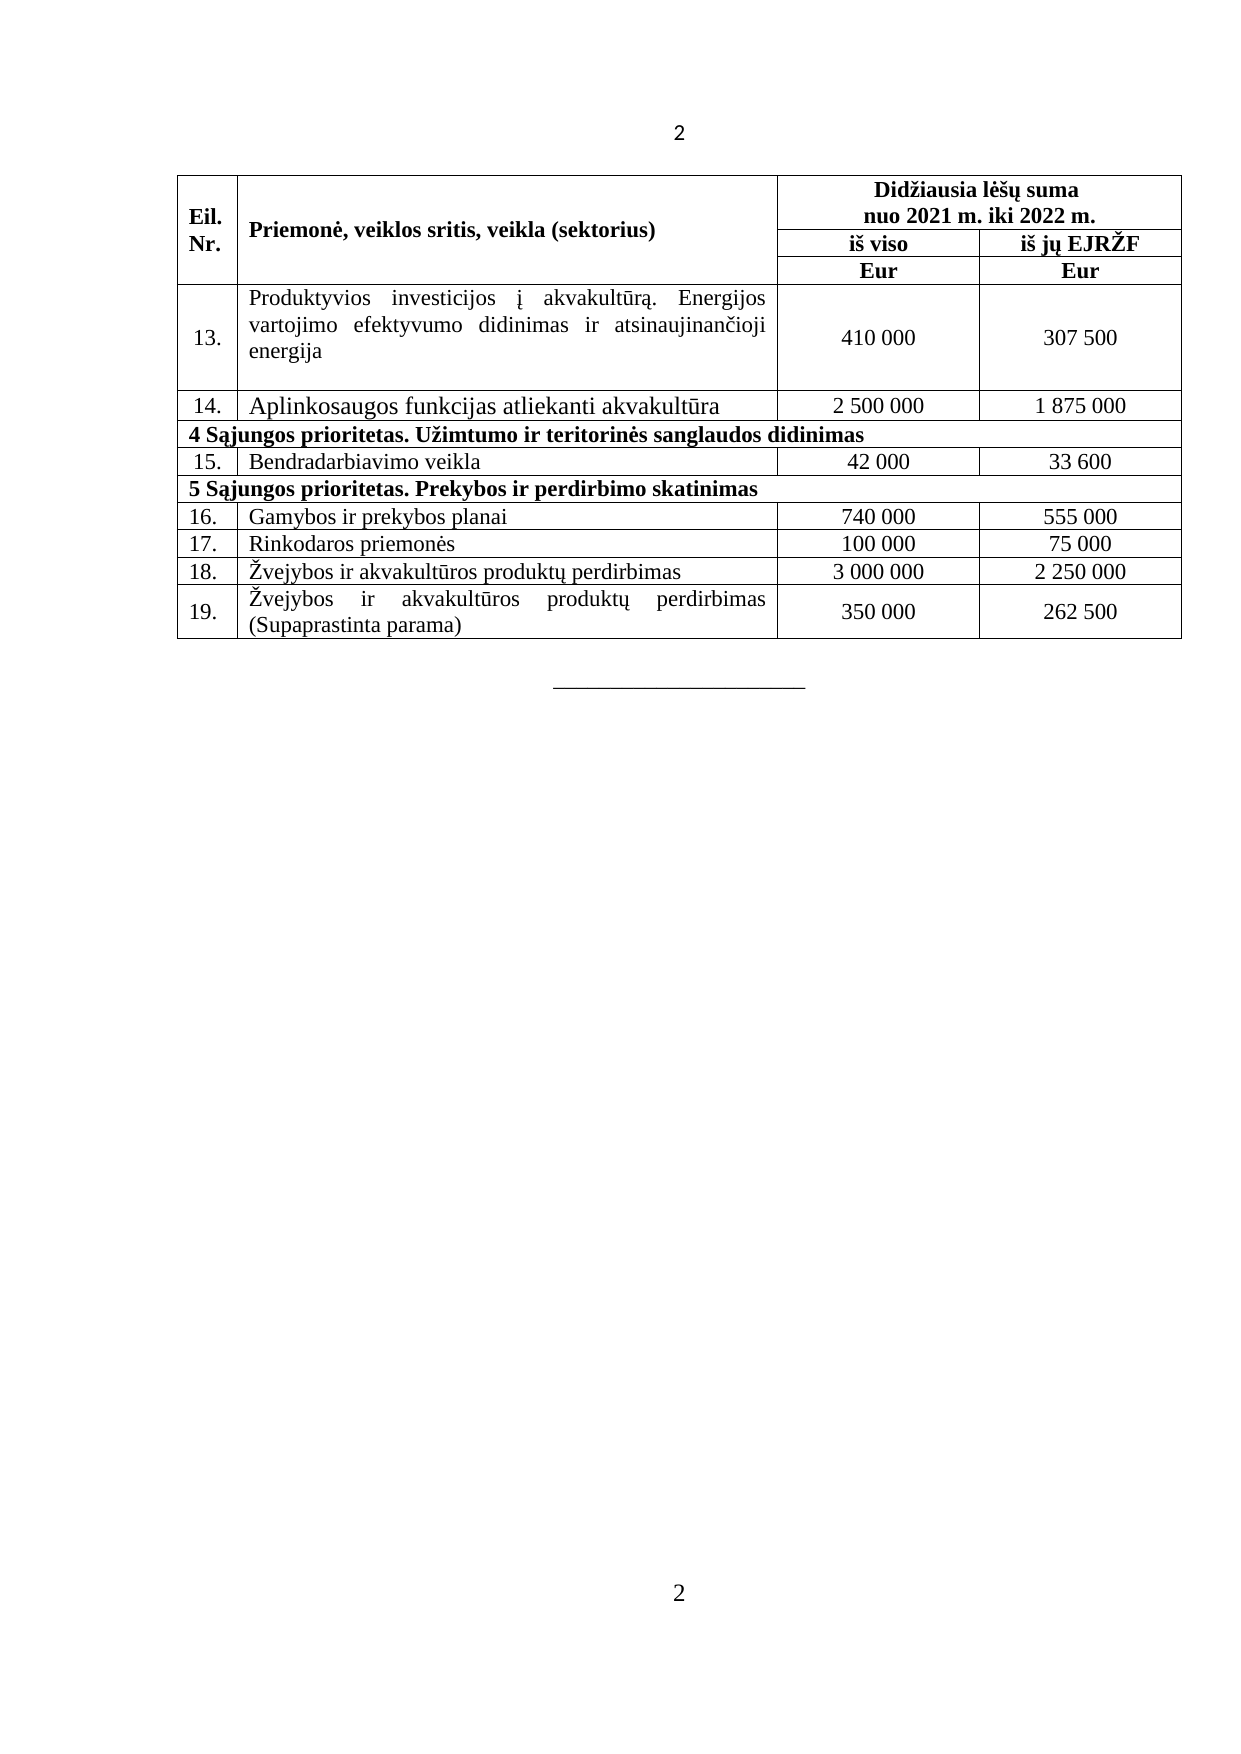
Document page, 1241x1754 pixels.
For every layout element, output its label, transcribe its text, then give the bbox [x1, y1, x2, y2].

table_cell 14. [178, 391, 237, 420]
table_cell 307 500 [980, 285, 1181, 390]
table_cell 13. [178, 285, 237, 390]
table_cell Žvejybos ir akvakultūros produktų perdirbimas (Supaprastinta parama) [238, 585, 777, 638]
table_cell Gamybos ir prekybos planai [238, 503, 777, 529]
text ______________________ [177, 665, 1181, 692]
table_cell 2 250 000 [980, 558, 1181, 584]
table_cell Produktyvios investicijos į akvakultūrą. Energijos vartojimo efektyvumo didinimas ir atsinaujinančioji energija [238, 285, 777, 390]
table_cell 17. [178, 530, 237, 557]
table_cell 75 000 [980, 530, 1181, 557]
table_cell 15. [178, 448, 237, 474]
table_cell 4 Sąjungos prioritetas. Užimtumo ir teritorinės sanglaudos didinimas [178, 421, 1181, 447]
table_cell Žvejybos ir akvakultūros produktų perdirbimas [238, 558, 777, 584]
table_cell 3 000 000 [778, 558, 979, 584]
table_cell Aplinkosaugos funkcijas atliekanti akvakultūra [238, 391, 777, 420]
table_header Eil. Nr. [178, 176, 237, 283]
table_cell 5 Sąjungos prioritetas. Prekybos ir perdirbimo skatinimas [178, 476, 1181, 502]
table_cell 555 000 [980, 503, 1181, 529]
table_cell Rinkodaros priemonės [238, 530, 777, 557]
table_cell 262 500 [980, 585, 1181, 638]
table_cell 350 000 [778, 585, 979, 638]
table_cell 19. [178, 585, 237, 638]
table_cell 100 000 [778, 530, 979, 557]
table_header Priemonė, veiklos sritis, veikla (sektorius) [238, 176, 777, 283]
table_cell 740 000 [778, 503, 979, 529]
table_cell 18. [178, 558, 237, 584]
table_cell 1 875 000 [980, 391, 1181, 420]
table_cell iš jų EJRŽF [980, 230, 1181, 256]
table_cell 16. [178, 503, 237, 529]
table_cell 42 000 [778, 448, 979, 474]
table_cell iš viso [778, 230, 979, 256]
table_cell Eur [980, 257, 1181, 283]
table_cell Eur [778, 257, 979, 283]
table_cell 2 500 000 [778, 391, 979, 420]
table_header Didžiausia lėšų suma nuo 2021 m. iki 2022 m. [778, 176, 1181, 229]
table_cell 410 000 [778, 285, 979, 390]
table_cell Bendradarbiavimo veikla [238, 448, 777, 474]
table_cell 33 600 [980, 448, 1181, 474]
